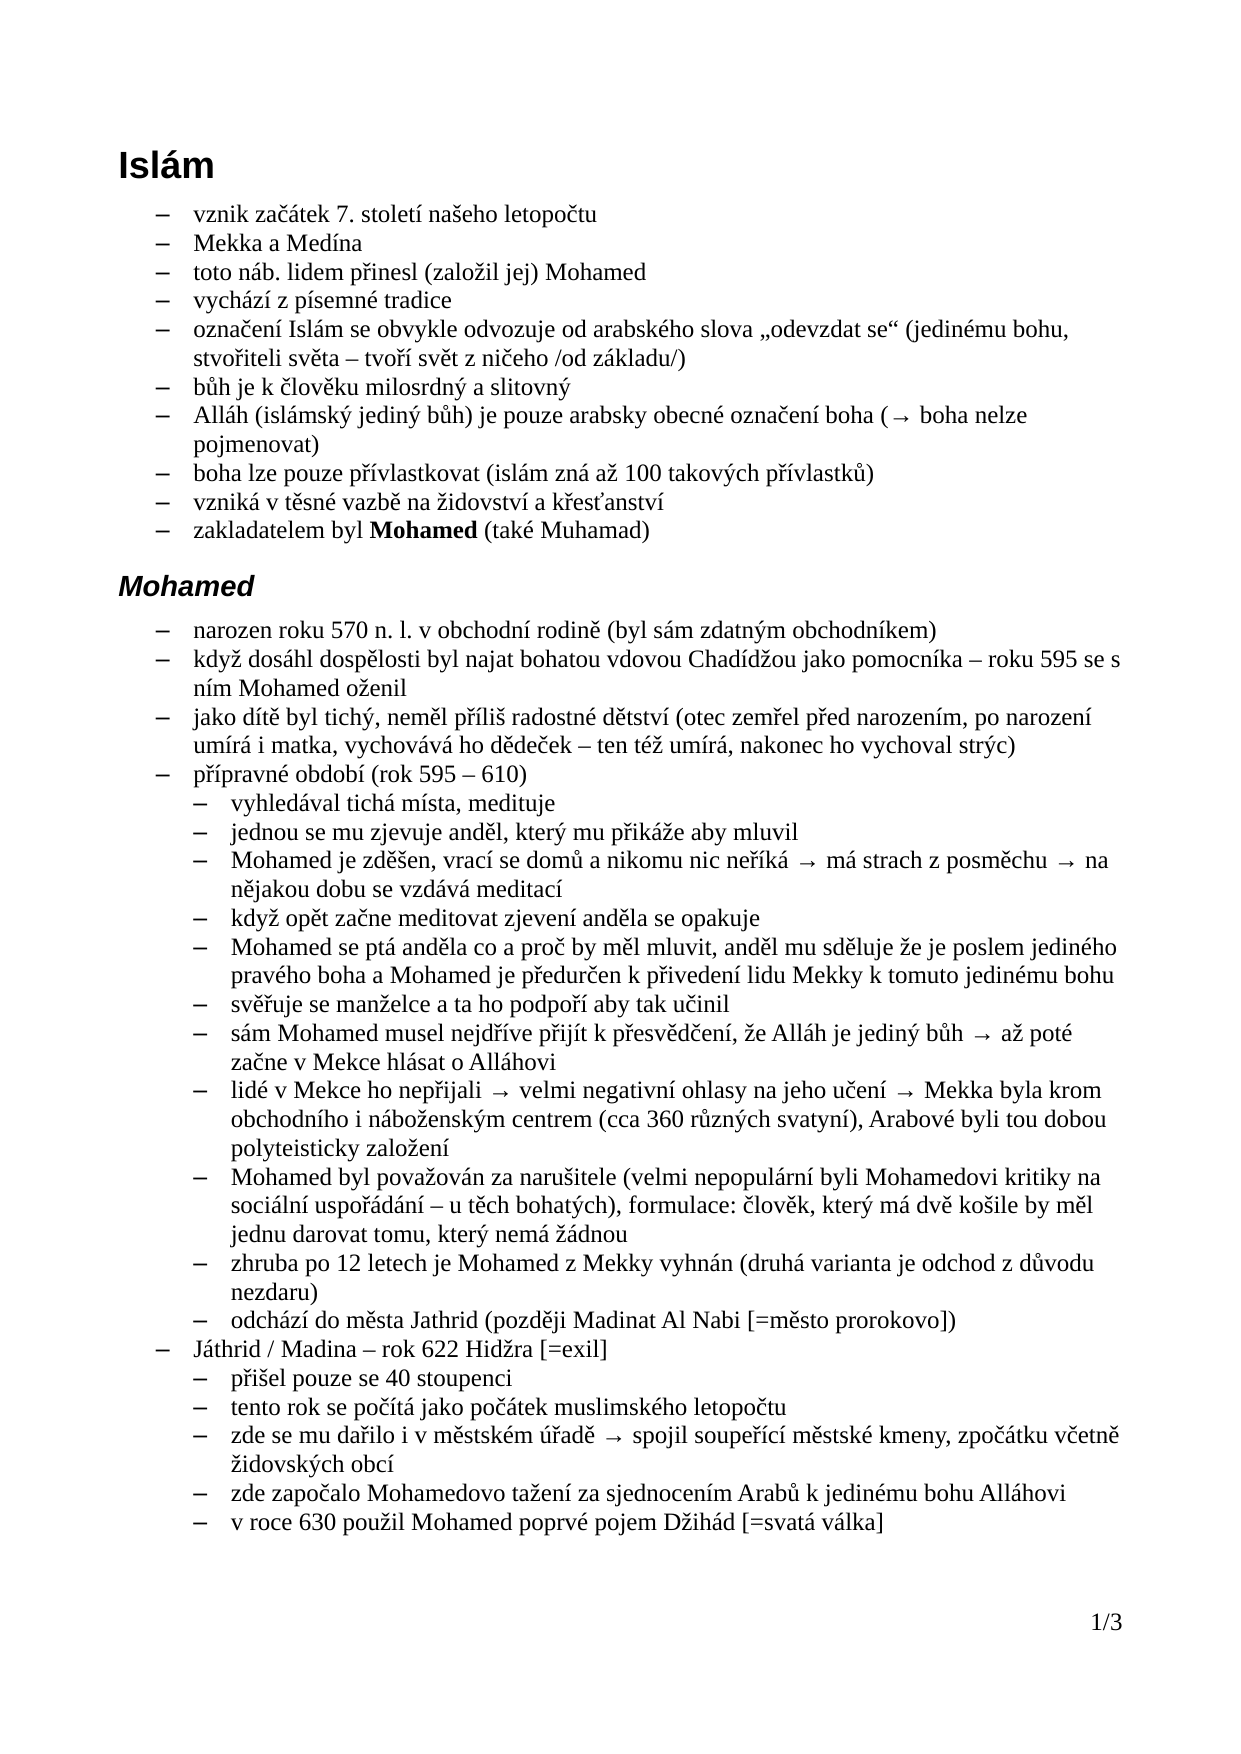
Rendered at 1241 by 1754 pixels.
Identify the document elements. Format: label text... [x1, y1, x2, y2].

list když dosáhl dospělosti byl najat bohatou vdovou Chadídžou jako pomocníka – roku 595 se s ním Mohamed oženil [156, 644, 1122, 702]
subtitle Islám [118, 143, 1122, 187]
list vyhledával tichá místa, medituje [193, 788, 1122, 817]
list Mohamed byl považován za narušitele (velmi nepopulární byli Mohamedovi kritiky na sociální uspořádání – u těch bohatých), formulace: člověk, který má dvě košile by měl jednu darovat tomu, který nemá žádnou [193, 1162, 1122, 1248]
list přípravné období (rok 595 – 610) [156, 759, 1122, 788]
list Mohamed se ptá anděla co a proč by měl mluvit, anděl mu sděluje že je poslem jediného pravého boha a Mohamed je předurčen k přivedení lidu Mekky k tomuto jedinému bohu [193, 932, 1122, 989]
list když opět začne meditovat zjevení anděla se opakuje [193, 903, 1122, 932]
list narozen roku 570 n. l. v obchodní rodině (byl sám zdatným obchodníkem) [156, 615, 1122, 644]
list tento rok se počítá jako počátek muslimského letopočtu [193, 1392, 1122, 1420]
list sám Mohamed musel nejdříve přijít k přesvědčení, že Alláh je jediný bůh → až poté začne v Mekce hlásat o Alláhovi [193, 1018, 1122, 1075]
list Mekka a Medína [156, 228, 1122, 257]
list v roce 630 použil Mohamed poprvé pojem Džihád [=svatá válka] [193, 1507, 1122, 1535]
list toto náb. lidem přinesl (založil jej) Mohamed [156, 257, 1122, 286]
list vzniká v těsné vazbě na židovství a křesťanství [156, 487, 1122, 516]
list odchází do města Jathrid (později Madinat Al Nabi [=město prorokovo]) [193, 1305, 1122, 1334]
list Alláh (islámský jediný bůh) je pouze arabsky obecné označení boha (→ boha nelze pojmenovat) [156, 401, 1122, 458]
subtitle Mohamed [118, 569, 1122, 603]
list přišel pouze se 40 stoupenci [193, 1363, 1122, 1392]
list jednou se mu zjevuje anděl, který mu přikáže aby mluvil [193, 817, 1122, 845]
list vznik začátek 7. století našeho letopočtu [156, 199, 1122, 228]
list jako dítě byl tichý, neměl příliš radostné dětství (otec zemřel před narozením, po narození umírá i matka, vychovává ho dědeček – ten též umírá, nakonec ho vychoval strýc) [156, 702, 1122, 759]
list zde se mu dařilo i v městském úřadě → spojil soupeřící městské kmeny, zpočátku včetně židovských obcí [193, 1420, 1122, 1478]
list zde započalo Mohamedovo tažení za sjednocením Arabů k jedinému bohu Alláhovi [193, 1478, 1122, 1507]
list bůh je k člověku milosrdný a slitovný [156, 372, 1122, 401]
list svěřuje se manželce a ta ho podpoří aby tak učinil [193, 989, 1122, 1018]
list Mohamed je zděšen, vrací se domů a nikomu nic neříká → má strach z posměchu → na nějakou dobu se vzdává meditací [193, 845, 1122, 903]
list Játhrid / Madina – rok 622 Hidžra [=exil] [156, 1334, 1122, 1363]
list lidé v Mekce ho nepřijali → velmi negativní ohlasy na jeho učení → Mekka byla krom obchodního i náboženským centrem (cca 360 různých svatyní), Arabové byli tou dobou polyteisticky založení [193, 1075, 1122, 1162]
list vychází z písemné tradice [156, 286, 1122, 314]
list zakladatelem byl Mohamed (také Muhamad) [156, 516, 1122, 544]
list označení Islám se obvykle odvozuje od arabského slova „odevzdat se“ (jedinému bohu, stvořiteli světa – tvoří svět z ničeho /od základu/) [156, 314, 1122, 372]
list zhruba po 12 letech je Mohamed z Mekky vyhnán (druhá varianta je odchod z důvodu nezdaru) [193, 1248, 1122, 1305]
list boha lze pouze přívlastkovat (islám zná až 100 takových přívlastků) [156, 458, 1122, 487]
